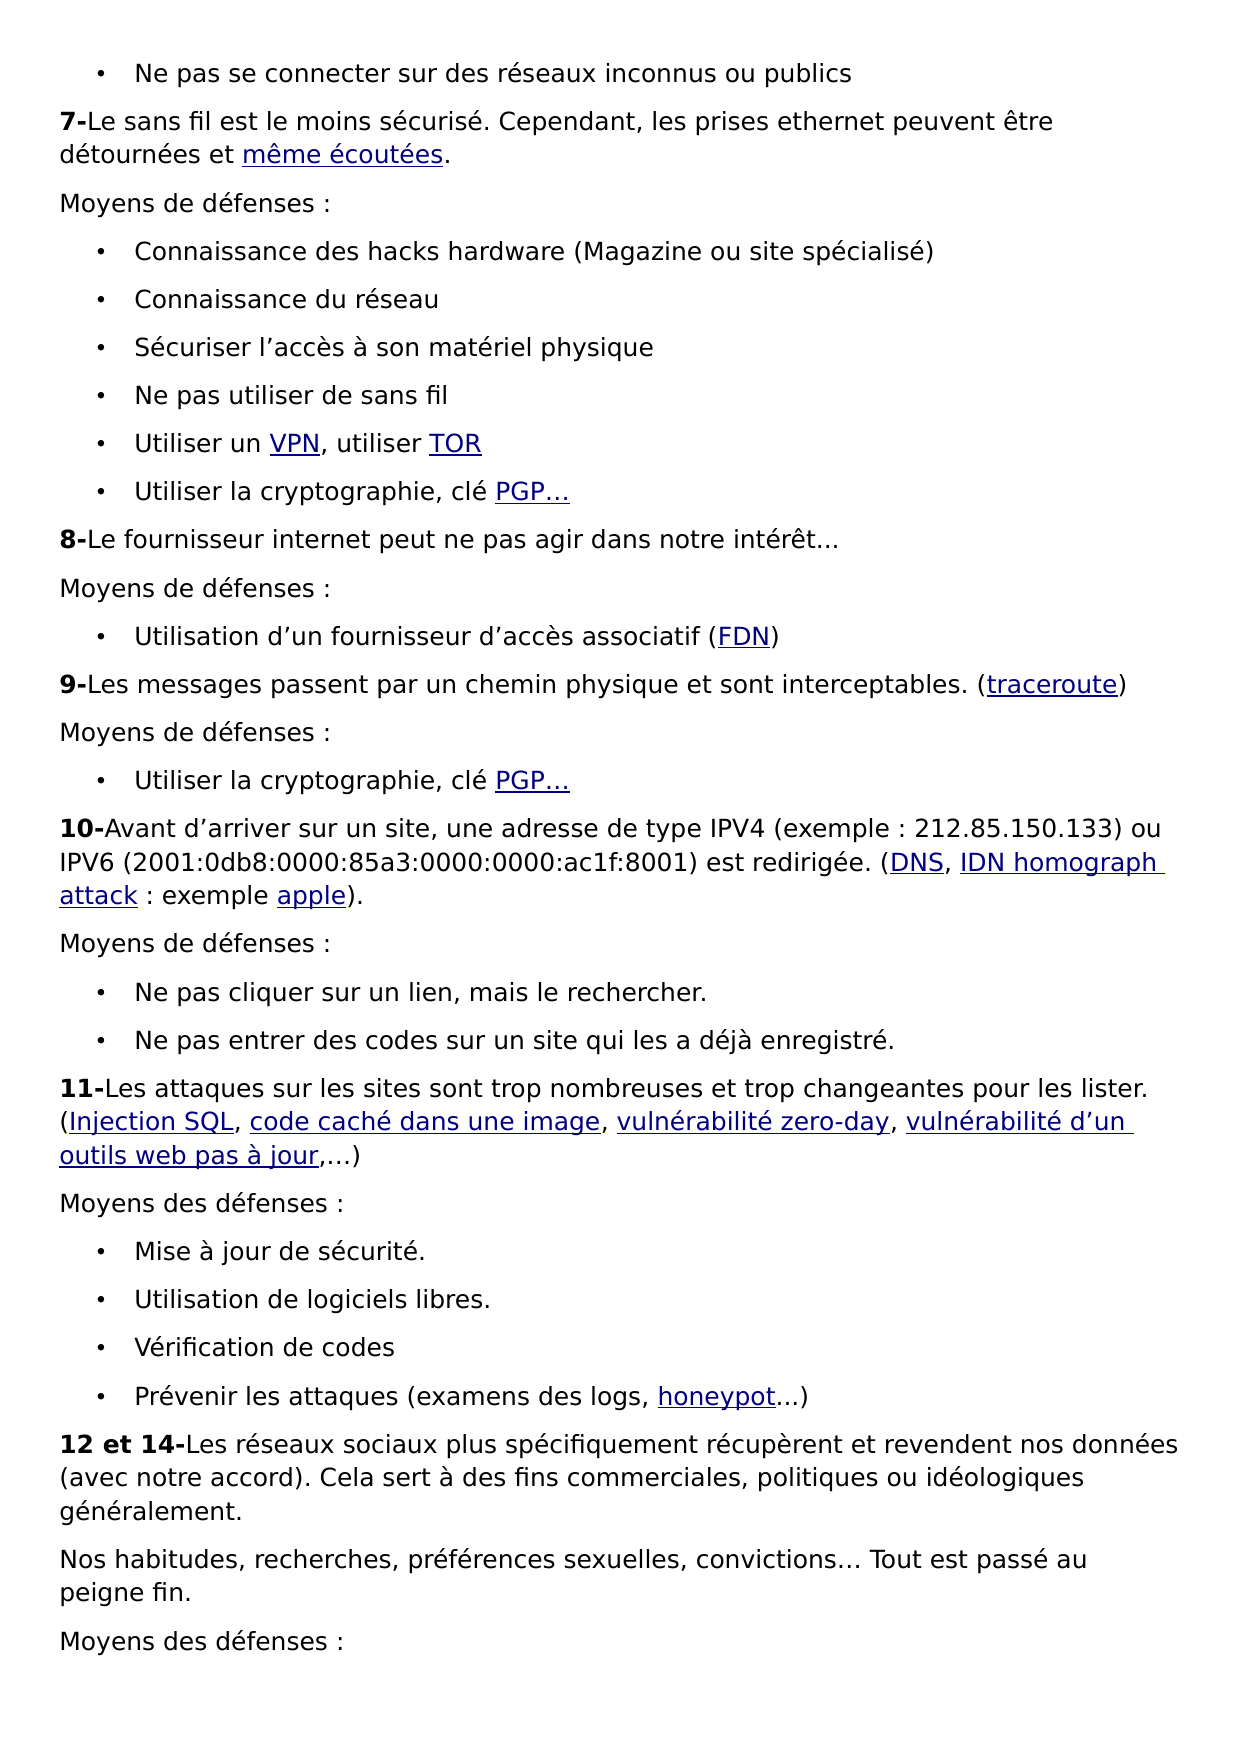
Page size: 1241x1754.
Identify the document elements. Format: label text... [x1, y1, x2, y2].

text 12 et 14-Les réseaux sociaux plus spécifiquement récupèrent et revendent nos données (avec notre accord). Cela sert à des fins commerciales, politiques ou idéologiques généralement. [59, 1430, 1181, 1526]
list Utiliser la cryptographie, clé PGP… [97, 766, 1181, 796]
text 7-Le sans fil est le moins sécurisé. Cependant, les prises ethernet peuvent être détournées et même écoutées. [59, 107, 1181, 170]
list Utilisation de logiciels libres. [97, 1286, 1181, 1315]
list Vérification de codes [97, 1334, 1181, 1363]
text Moyens des défenses : [59, 1627, 1181, 1656]
text 9-Les messages passent par un chemin physique et sont interceptables. (traceroute) [59, 670, 1181, 699]
list Utilisation d’un fournisseur d’accès associatif (FDN) [97, 622, 1181, 651]
text Nos habitudes, recherches, préférences sexuelles, convictions… Tout est passé au peigne fin. [59, 1545, 1181, 1608]
text Moyens de défenses : [59, 718, 1181, 747]
list Prévenir les attaques (examens des logs, honeypot...) [97, 1382, 1181, 1411]
list Utiliser la cryptographie, clé PGP… [97, 478, 1181, 507]
list Ne pas se connecter sur des réseaux inconnus ou publics [97, 59, 1181, 88]
list Sécuriser l’accès à son matériel physique [97, 333, 1181, 362]
list Ne pas cliquer sur un lien, mais le rechercher. [97, 978, 1181, 1007]
text 10-Avant d’arriver sur un site, une adresse de type IPV4 (exemple : 212.85.150.133) ou IPV6 (2001:0db8:0000:85a3:0000:0000:ac1f:8001) est redirigée. (DNS, IDN homograph attack : exemple apple). [59, 814, 1181, 911]
text 11-Les attaques sur les sites sont trop nombreuses et trop changeantes pour les lister. (Injection SQL, code caché dans une image, vulnérabilité zero-day, vulnérabilité d’un outils web pas à jour,…) [59, 1074, 1181, 1170]
text Moyens de défenses : [59, 574, 1181, 603]
text Moyens des défenses : [59, 1189, 1181, 1218]
list Ne pas utiliser de sans fil [97, 381, 1181, 411]
list Connaissance des hacks hardware (Magazine ou site spécialisé) [97, 237, 1181, 266]
list Ne pas entrer des codes sur un site qui les a déjà enregistré. [97, 1026, 1181, 1055]
text Moyens de défenses : [59, 189, 1181, 218]
text 8-Le fournisseur internet peut ne pas agir dans notre intérêt... [59, 526, 1181, 555]
list Connaissance du réseau [97, 285, 1181, 314]
text Moyens de défenses : [59, 930, 1181, 959]
list Utiliser un VPN, utiliser TOR [97, 429, 1181, 459]
list Mise à jour de sécurité. [97, 1237, 1181, 1267]
